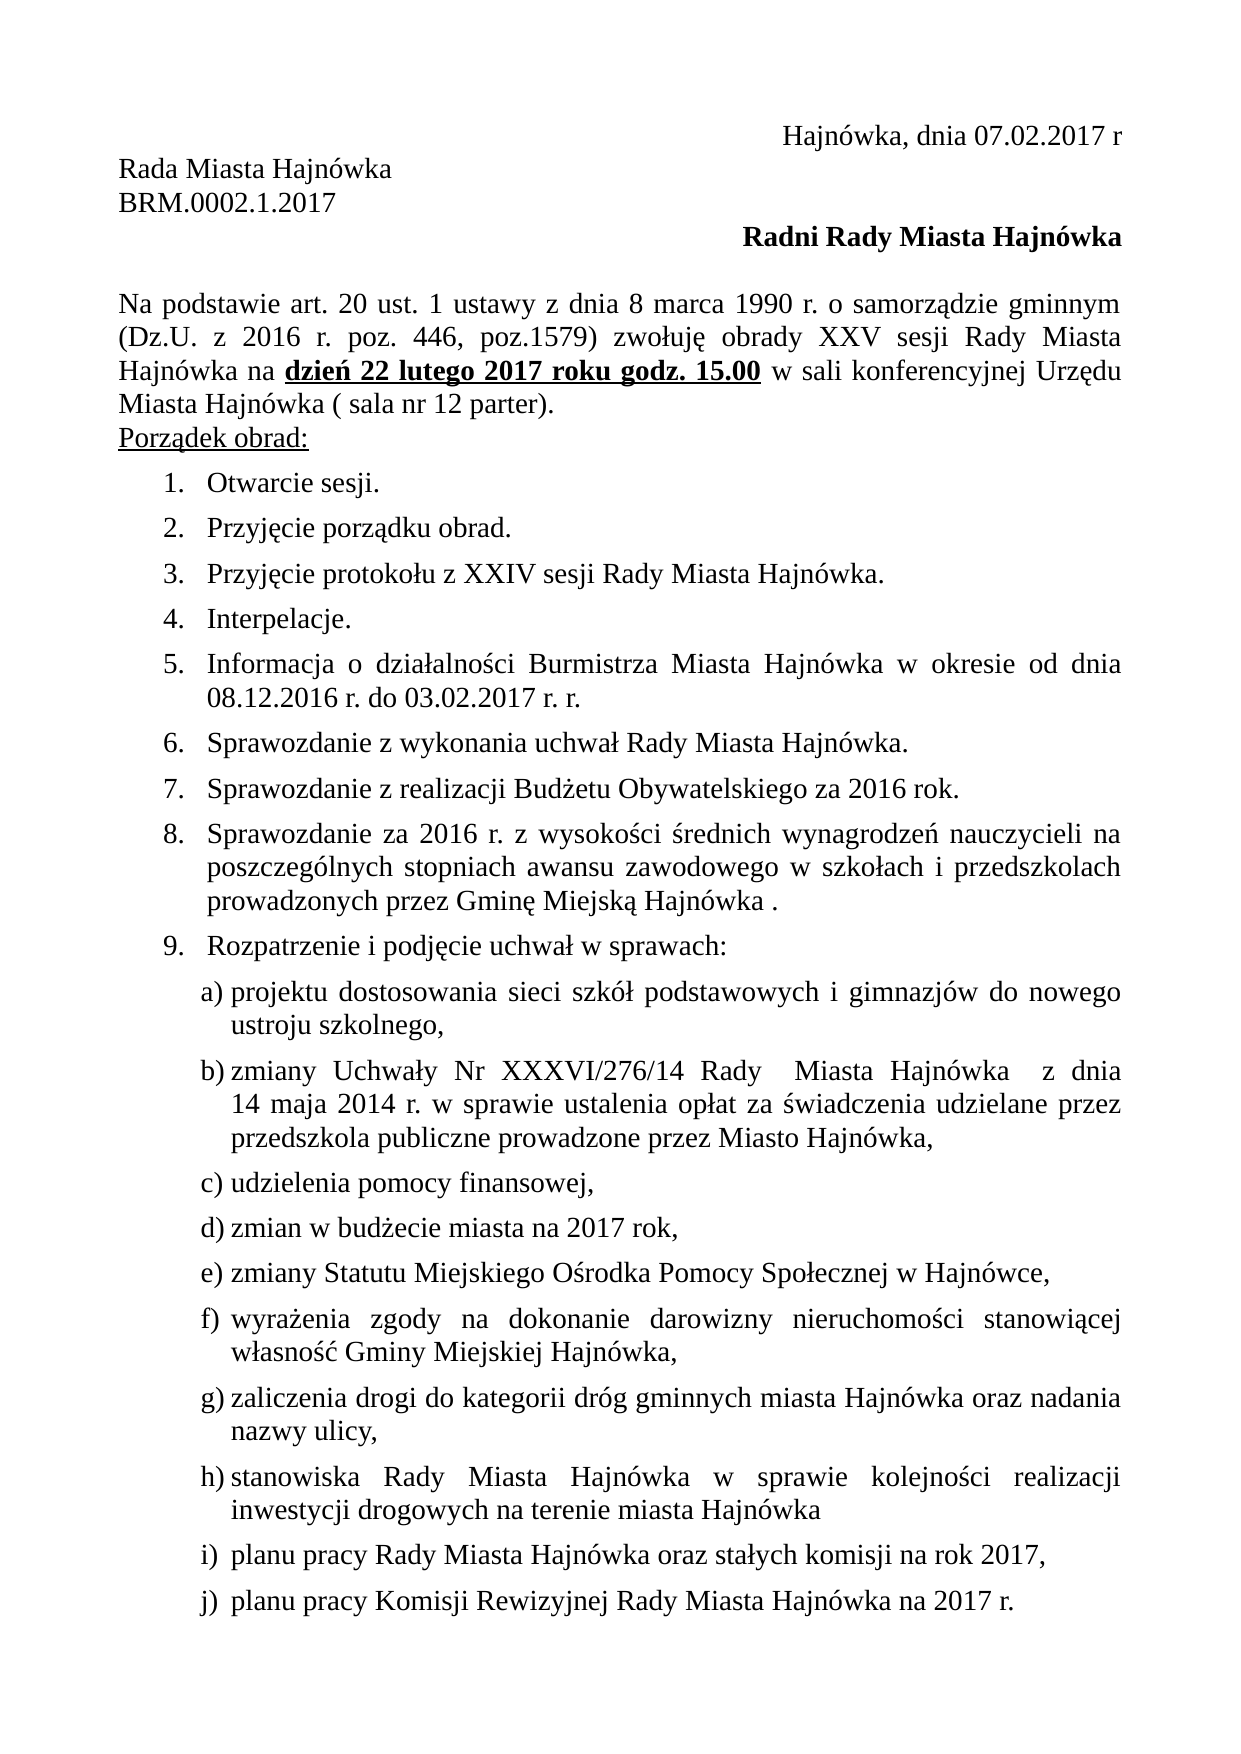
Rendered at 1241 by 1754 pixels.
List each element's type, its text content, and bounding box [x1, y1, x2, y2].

list zmian w budżecie miasta na 2017 rok, [193, 1210, 1122, 1244]
text Rada Miasta Hajnówka [118, 152, 1122, 185]
list Interpelacje. [156, 601, 1122, 635]
list Przyjęcie porządku obrad. [156, 511, 1122, 544]
list wyrażenia zgody na dokonanie darowizny nieruchomości stanowiącej własność Gminy Miejskiej Hajnówka, [193, 1301, 1122, 1368]
list Informacja o działalności Burmistrza Miasta Hajnówka w okresie od dnia 08.12.2016 r. do 03.02.2017 r. r. [156, 647, 1122, 714]
list zmiany Uchwały Nr XXXVI/276/14 Rady Miasta Hajnówka z dnia 14 maja 2014 r. w sprawie ustalenia opłat za świadczenia udzielane przez przedszkola publiczne prowadzone przez Miasto Hajnówka, [193, 1053, 1122, 1153]
text BRM.0002.1.2017 [118, 185, 1122, 219]
text Na podstawie art. 20 ust. 1 ustawy z dnia 8 marca 1990 r. o samorządzie gminnym (Dz.U. z 2016 r. poz. 446, poz.1579) zwołuję obrady XXV sesji Rady Miasta Hajnówka na dzień 22 lutego 2017 roku godz. 15.00 w sali konferencyjnej Urzędu Miasta Hajnówka ( sala nr 12 parter). [118, 286, 1122, 420]
list planu pracy Rady Miasta Hajnówka oraz stałych komisji na rok 2017, [193, 1537, 1122, 1571]
list zaliczenia drogi do kategorii dróg gminnych miasta Hajnówka oraz nadania nazwy ulicy, [193, 1380, 1122, 1447]
list projektu dostosowania sieci szkół podstawowych i gimnazjów do nowego ustroju szkolnego, [193, 974, 1122, 1041]
list planu pracy Komisji Rewizyjnej Rady Miasta Hajnówka na 2017 r. [193, 1583, 1122, 1616]
text Hajnówka, dnia 07.02.2017 r [118, 118, 1122, 152]
list zmiany Statutu Miejskiego Ośrodka Pomocy Społecznej w Hajnówce, [193, 1256, 1122, 1289]
list Przyjęcie protokołu z XXIV sesji Rady Miasta Hajnówka. [156, 556, 1122, 589]
list stanowiska Rady Miasta Hajnówka w sprawie kolejności realizacji inwestycji drogowych na terenie miasta Hajnówka [193, 1459, 1122, 1526]
list Sprawozdanie za 2016 r. z wysokości średnich wynagrodzeń nauczycieli na poszczególnych stopniach awansu zawodowego w szkołach i przedszkolach prowadzonych przez Gminę Miejską Hajnówka . [156, 816, 1122, 917]
text Porządek obrad: [118, 420, 1122, 453]
list Sprawozdanie z wykonania uchwał Rady Miasta Hajnówka. [156, 725, 1122, 759]
list udzielenia pomocy finansowej, [193, 1165, 1122, 1198]
list Sprawozdanie z realizacji Budżetu Obywatelskiego za 2016 rok. [156, 771, 1122, 804]
list Otwarcie sesji. [156, 465, 1122, 499]
list Rozpatrzenie i podjęcie uchwał w sprawach: [156, 928, 1122, 962]
text Radni Rady Miasta Hajnówka [118, 219, 1122, 252]
